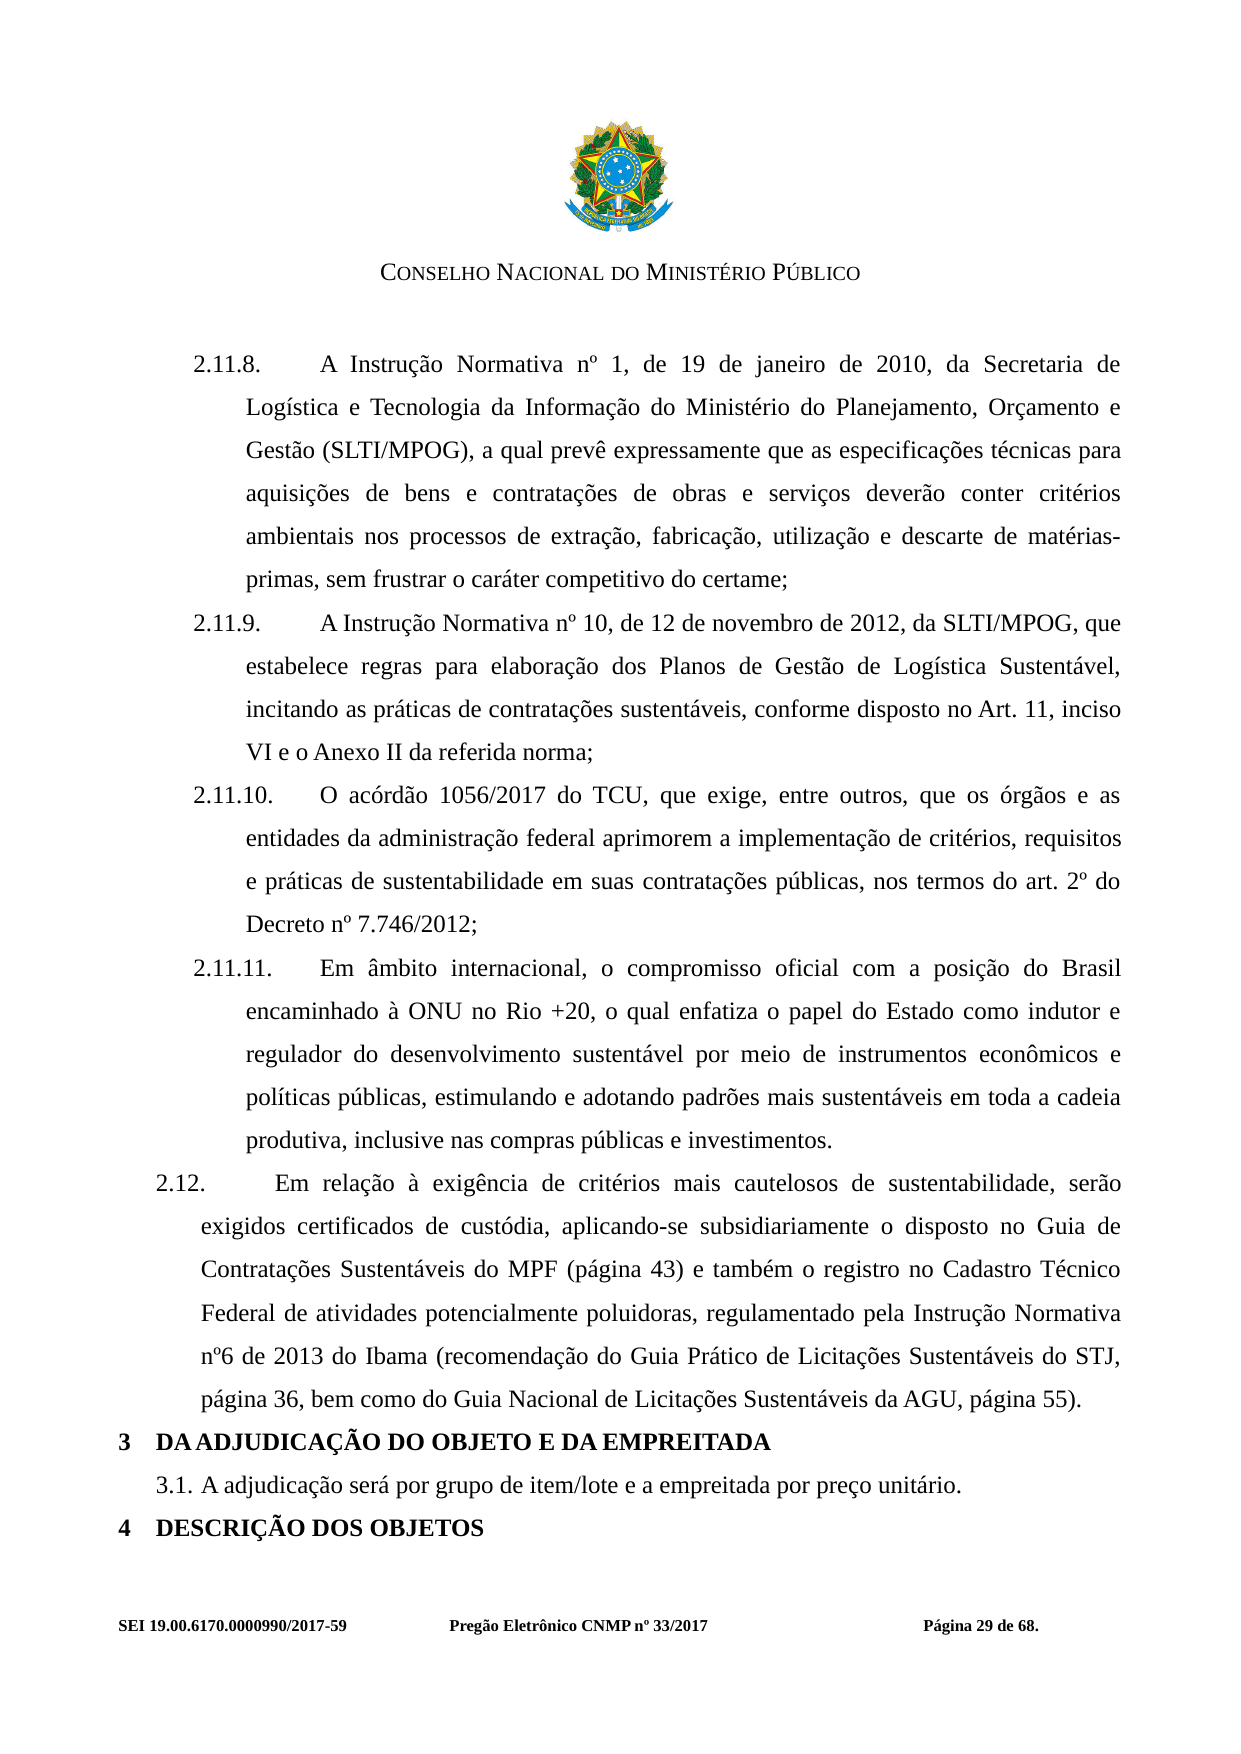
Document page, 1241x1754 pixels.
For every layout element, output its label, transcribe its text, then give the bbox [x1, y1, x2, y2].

list A Instrução Normativa nº 10, de 12 de novembro de 2012, da SLTI/MPOG, que estabelece regras para elaboração dos Planos de Gestão de Logística Sustentável, incitando as práticas de contratações sustentáveis, conforme disposto no Art. 11, inciso VI e o Anexo II da referida norma; [193, 608, 1122, 766]
list DA ADJUDICAÇÃO DO OBJETO E DA EMPREITADA [118, 1427, 1122, 1456]
list Em relação à exigência de critérios mais cautelosos de sustentabilidade, serão exigidos certificados de custódia, aplicando-se subsidiariamente o disposto no Guia de Contratações Sustentáveis do MPF (página 43) e também o registro no Cadastro Técnico Federal de atividades potencialmente poluidoras, regulamentado pela Instrução Normativa nº6 de 2013 do Ibama (recomendação do Guia Prático de Licitações Sustentáveis do STJ, página 36, bem como do Guia Nacional de Licitações Sustentáveis da AGU, página 55). [156, 1168, 1122, 1413]
list O acórdão 1056/2017 do TCU, que exige, entre outros, que os órgãos e as entidades da administração federal aprimorem a implementação de critérios, requisitos e práticas de sustentabilidade em suas contratações públicas, nos termos do art. 2º do Decreto nº 7.746/2012; [193, 780, 1122, 938]
list Em âmbito internacional, o compromisso oficial com a posição do Brasil encaminhado à ONU no Rio +20, o qual enfatiza o papel do Estado como indutor e regulador do desenvolvimento sustentável por meio de instrumentos econômicos e políticas públicas, estimulando e adotando padrões mais sustentáveis em toda a cadeia produtiva, inclusive nas compras públicas e investimentos. [193, 953, 1122, 1154]
list DESCRIÇÃO DOS OBJETOS [118, 1513, 1122, 1542]
list A adjudicação será por grupo de item/lote e a empreitada por preço unitário. [156, 1470, 1122, 1499]
list A Instrução Normativa nº 1, de 19 de janeiro de 2010, da Secretaria de Logística e Tecnologia da Informação do Ministério do Planejamento, Orçamento e Gestão (SLTI/MPOG), a qual prevê expressamente que as especificações técnicas para aquisições de bens e contratações de obras e serviços deverão conter critérios ambientais nos processos de extração, fabricação, utilização e descarte de matérias-primas, sem frustrar o caráter competitivo do certame; [193, 349, 1122, 593]
